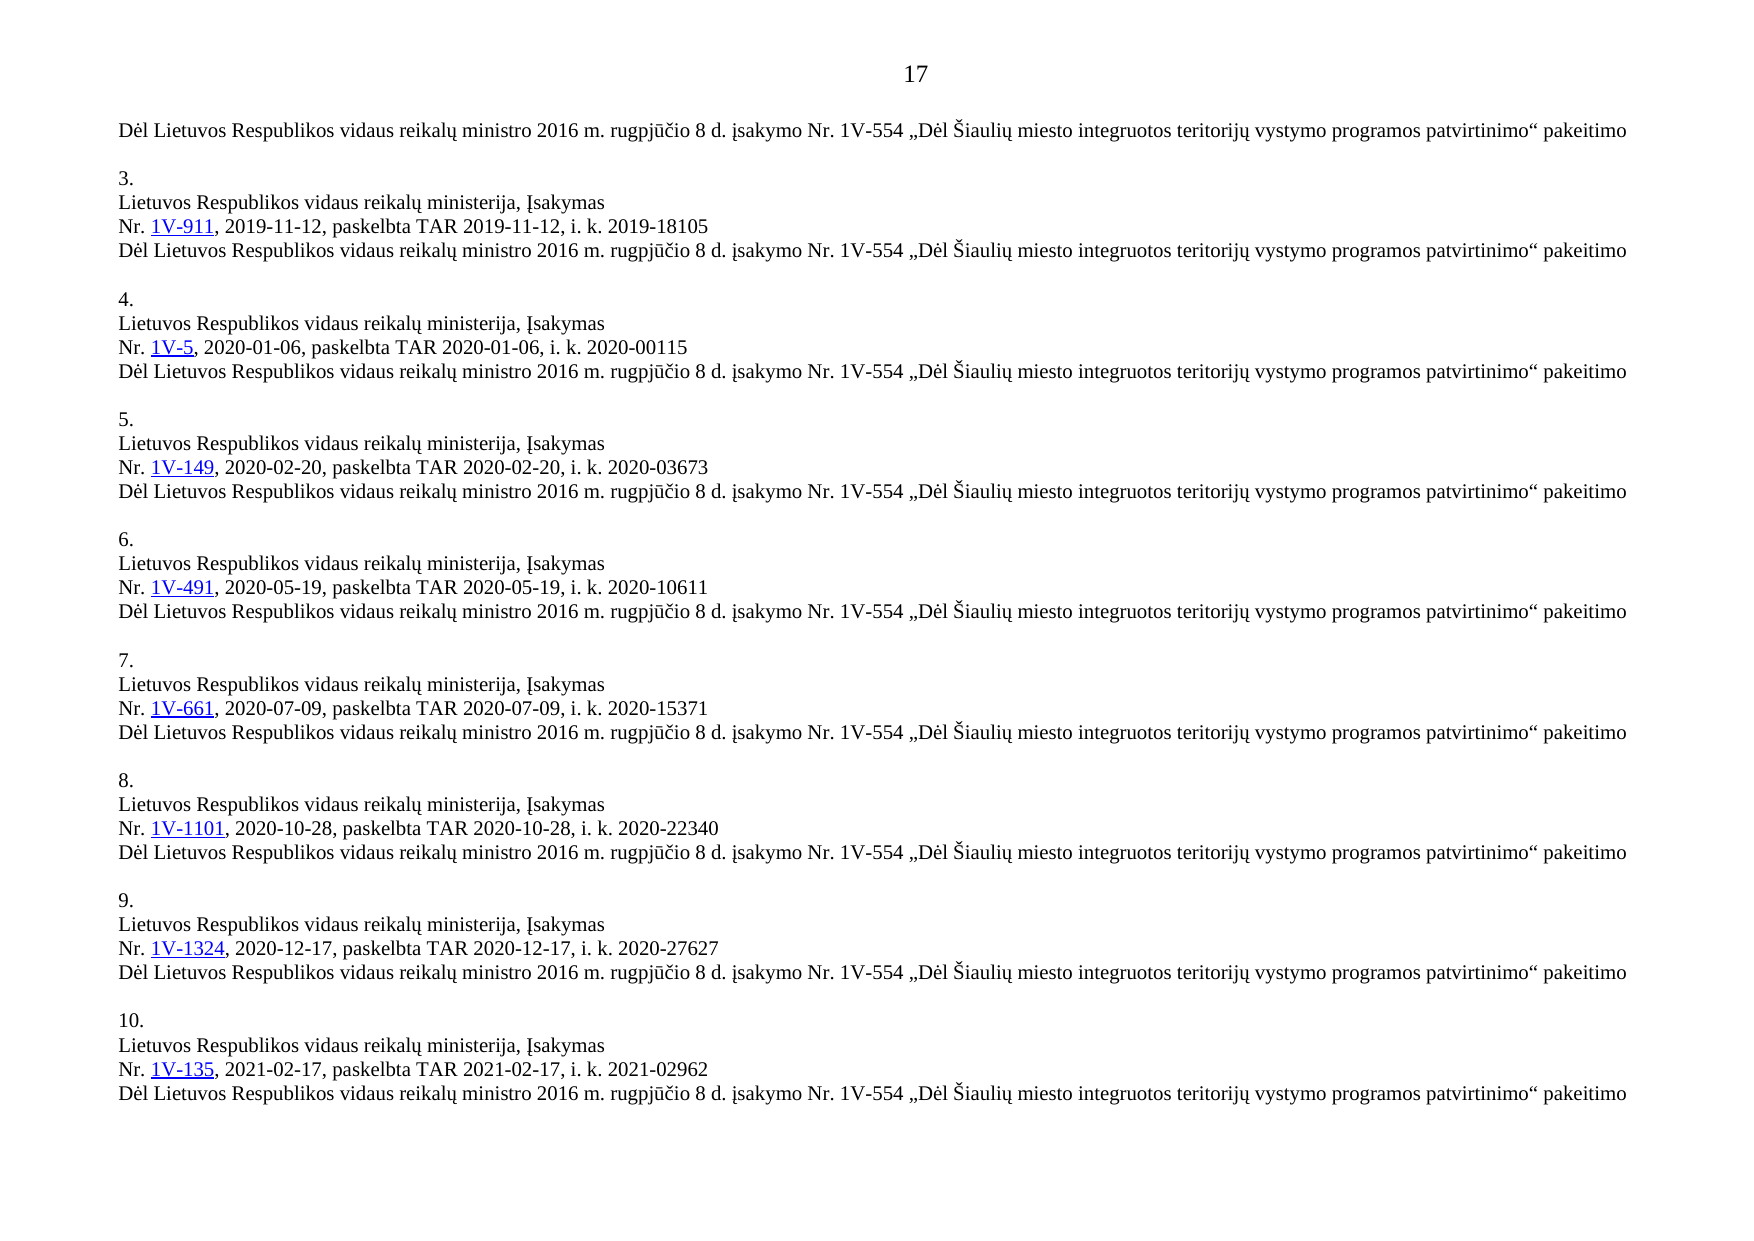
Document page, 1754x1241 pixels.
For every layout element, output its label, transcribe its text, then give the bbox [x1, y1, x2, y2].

text 6. [118, 527, 1713, 551]
text Lietuvos Respublikos vidaus reikalų ministerija, Įsakymas [118, 792, 1713, 816]
text Dėl Lietuvos Respublikos vidaus reikalų ministro 2016 m. rugpjūčio 8 d. įsakymo Nr. 1V-554 „Dėl Šiaulių miesto integruotos teritorijų vystymo programos patvirtinimo“ pakeitimo [118, 118, 1713, 142]
text Lietuvos Respublikos vidaus reikalų ministerija, Įsakymas [118, 912, 1713, 936]
text Dėl Lietuvos Respublikos vidaus reikalų ministro 2016 m. rugpjūčio 8 d. įsakymo Nr. 1V-554 „Dėl Šiaulių miesto integruotos teritorijų vystymo programos patvirtinimo“ pakeitimo [118, 359, 1713, 383]
text Nr. 1V-5, 2020-01-06, paskelbta TAR 2020-01-06, i. k. 2020-00115 [118, 335, 1713, 359]
text Nr. 1V-661, 2020-07-09, paskelbta TAR 2020-07-09, i. k. 2020-15371 [118, 696, 1713, 720]
text Nr. 1V-911, 2019-11-12, paskelbta TAR 2019-11-12, i. k. 2019-18105 [118, 214, 1713, 238]
text 10. [118, 1008, 1713, 1032]
text Lietuvos Respublikos vidaus reikalų ministerija, Įsakymas [118, 551, 1713, 575]
text 5. [118, 407, 1713, 431]
text 9. [118, 888, 1713, 912]
text Nr. 1V-491, 2020-05-19, paskelbta TAR 2020-05-19, i. k. 2020-10611 [118, 575, 1713, 599]
text Dėl Lietuvos Respublikos vidaus reikalų ministro 2016 m. rugpjūčio 8 d. įsakymo Nr. 1V-554 „Dėl Šiaulių miesto integruotos teritorijų vystymo programos patvirtinimo“ pakeitimo [118, 720, 1713, 744]
text Dėl Lietuvos Respublikos vidaus reikalų ministro 2016 m. rugpjūčio 8 d. įsakymo Nr. 1V-554 „Dėl Šiaulių miesto integruotos teritorijų vystymo programos patvirtinimo“ pakeitimo [118, 238, 1713, 262]
text Nr. 1V-149, 2020-02-20, paskelbta TAR 2020-02-20, i. k. 2020-03673 [118, 455, 1713, 479]
text Lietuvos Respublikos vidaus reikalų ministerija, Įsakymas [118, 672, 1713, 696]
text Lietuvos Respublikos vidaus reikalų ministerija, Įsakymas [118, 311, 1713, 335]
text Nr. 1V-1101, 2020-10-28, paskelbta TAR 2020-10-28, i. k. 2020-22340 [118, 816, 1713, 840]
text Dėl Lietuvos Respublikos vidaus reikalų ministro 2016 m. rugpjūčio 8 d. įsakymo Nr. 1V-554 „Dėl Šiaulių miesto integruotos teritorijų vystymo programos patvirtinimo“ pakeitimo [118, 1081, 1713, 1105]
text Dėl Lietuvos Respublikos vidaus reikalų ministro 2016 m. rugpjūčio 8 d. įsakymo Nr. 1V-554 „Dėl Šiaulių miesto integruotos teritorijų vystymo programos patvirtinimo“ pakeitimo [118, 960, 1713, 984]
text 8. [118, 768, 1713, 792]
text Dėl Lietuvos Respublikos vidaus reikalų ministro 2016 m. rugpjūčio 8 d. įsakymo Nr. 1V-554 „Dėl Šiaulių miesto integruotos teritorijų vystymo programos patvirtinimo“ pakeitimo [118, 840, 1713, 864]
text Dėl Lietuvos Respublikos vidaus reikalų ministro 2016 m. rugpjūčio 8 d. įsakymo Nr. 1V-554 „Dėl Šiaulių miesto integruotos teritorijų vystymo programos patvirtinimo“ pakeitimo [118, 479, 1713, 503]
text 3. [118, 166, 1713, 190]
text Dėl Lietuvos Respublikos vidaus reikalų ministro 2016 m. rugpjūčio 8 d. įsakymo Nr. 1V-554 „Dėl Šiaulių miesto integruotos teritorijų vystymo programos patvirtinimo“ pakeitimo [118, 599, 1713, 623]
text Nr. 1V-1324, 2020-12-17, paskelbta TAR 2020-12-17, i. k. 2020-27627 [118, 936, 1713, 960]
text 7. [118, 647, 1713, 672]
text Lietuvos Respublikos vidaus reikalų ministerija, Įsakymas [118, 1032, 1713, 1057]
text Nr. 1V-135, 2021-02-17, paskelbta TAR 2021-02-17, i. k. 2021-02962 [118, 1057, 1713, 1081]
text 4. [118, 287, 1713, 311]
text Lietuvos Respublikos vidaus reikalų ministerija, Įsakymas [118, 190, 1713, 214]
text Lietuvos Respublikos vidaus reikalų ministerija, Įsakymas [118, 431, 1713, 455]
